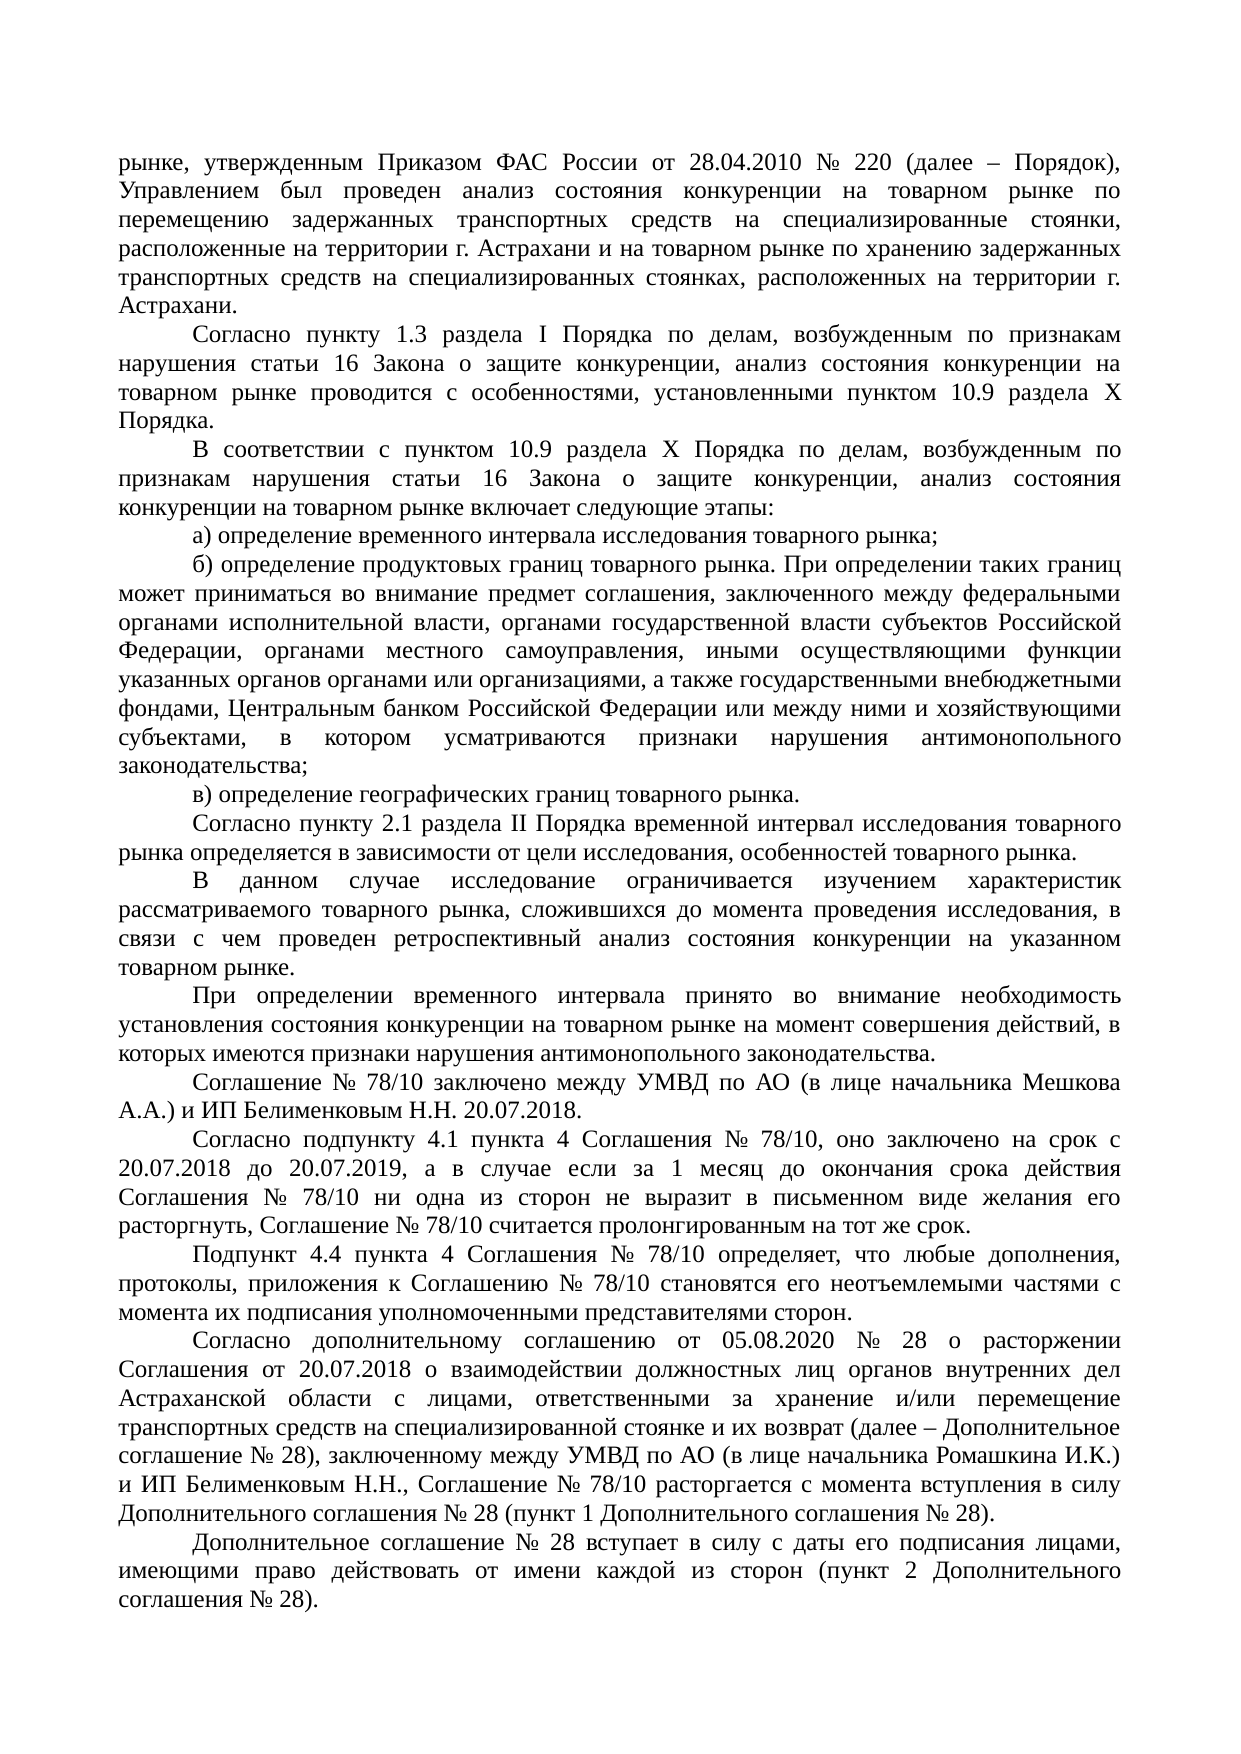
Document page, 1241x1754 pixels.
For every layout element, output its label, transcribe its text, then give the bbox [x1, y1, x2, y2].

text Дополнительное соглашение № 28 вступает в силу с даты его подписания лицами, имеющими право действовать от имени каждой из сторон (пункт 2 Дополнительного соглашения № 28). [118, 1527, 1122, 1613]
text Согласно подпункту 4.1 пункта 4 Соглашения № 78/10, оно заключено на срок с 20.07.2018 до 20.07.2019, а в случае если за 1 месяц до окончания срока действия Соглашения № 78/10 ни одна из сторон не выразит в письменном виде желания его расторгнуть, Соглашение № 78/10 считается пролонгированным на тот же срок. [118, 1124, 1122, 1239]
text В данном случае исследование ограничивается изучением характеристик рассматриваемого товарного рынка, сложившихся до момента проведения исследования, в связи с чем проведен ретроспективный анализ состояния конкуренции на указанном товарном рынке. [118, 866, 1122, 981]
text Согласно пункту 2.1 раздела II Порядка временной интервал исследования товарного рынка определяется в зависимости от цели исследования, особенностей товарного рынка. [118, 808, 1122, 866]
text Согласно пункту 1.3 раздела I Порядка по делам, возбужденным по признакам нарушения статьи 16 Закона о защите конкуренции, анализ состояния конкуренции на товарном рынке проводится с особенностями, установленными пунктом 10.9 раздела X Порядка. [118, 319, 1122, 434]
text а) определение временного интервала исследования товарного рынка; [118, 521, 1122, 549]
text В соответствии с пунктом 10.9 раздела X Порядка по делам, возбужденным по признакам нарушения статьи 16 Закона о защите конкуренции, анализ состояния конкуренции на товарном рынке включает следующие этапы: [118, 434, 1122, 521]
text б) определение продуктовых границ товарного рынка. При определении таких границ может приниматься во внимание предмет соглашения, заключенного между федеральными органами исполнительной власти, органами государственной власти субъектов Российской Федерации, органами местного самоуправления, иными осуществляющими функции указанных органов органами или организациями, а также государственными внебюджетными фондами, Центральным банком Российской Федерации или между ними и хозяйствующими субъектами, в котором усматриваются признаки нарушения антимонопольного законодательства; [118, 549, 1122, 779]
text Подпункт 4.4 пункта 4 Соглашения № 78/10 определяет, что любые дополнения, протоколы, приложения к Соглашению № 78/10 становятся его неотъемлемыми частями с момента их подписания уполномоченными представителями сторон. [118, 1239, 1122, 1326]
text Соглашение № 78/10 заключено между УМВД по АО (в лице начальника Мешкова А.А.) и ИП Белименковым Н.Н. 20.07.2018. [118, 1067, 1122, 1124]
text При определении временного интервала принято во внимание необходимость установления состояния конкуренции на товарном рынке на момент совершения действий, в которых имеются признаки нарушения антимонопольного законодательства. [118, 981, 1122, 1067]
text Согласно дополнительному соглашению от 05.08.2020 № 28 о расторжении Соглашения от 20.07.2018 о взаимодействии должностных лиц органов внутренних дел Астраханской области с лицами, ответственными за хранение и/или перемещение транспортных средств на специализированной стоянке и их возврат (далее – Дополнительное соглашение № 28), заключенному между УМВД по АО (в лице начальника Ромашкина И.К.) и ИП Белименковым Н.Н., Соглашение № 78/10 расторгается с момента вступления в силу Дополнительного соглашения № 28 (пункт 1 Дополнительного соглашения № 28). [118, 1326, 1122, 1527]
text в) определение географических границ товарного рынка. [118, 779, 1122, 808]
text рынке, утвержденным Приказом ФАС России от 28.04.2010 № 220 (далее – Порядок), Управлением был проведен анализ состояния конкуренции на товарном рынке по перемещению задержанных транспортных средств на специализированные стоянки, расположенные на территории г. Астрахани и на товарном рынке по хранению задержанных транспортных средств на специализированных стоянках, расположенных на территории г. Астрахани. [118, 147, 1122, 319]
